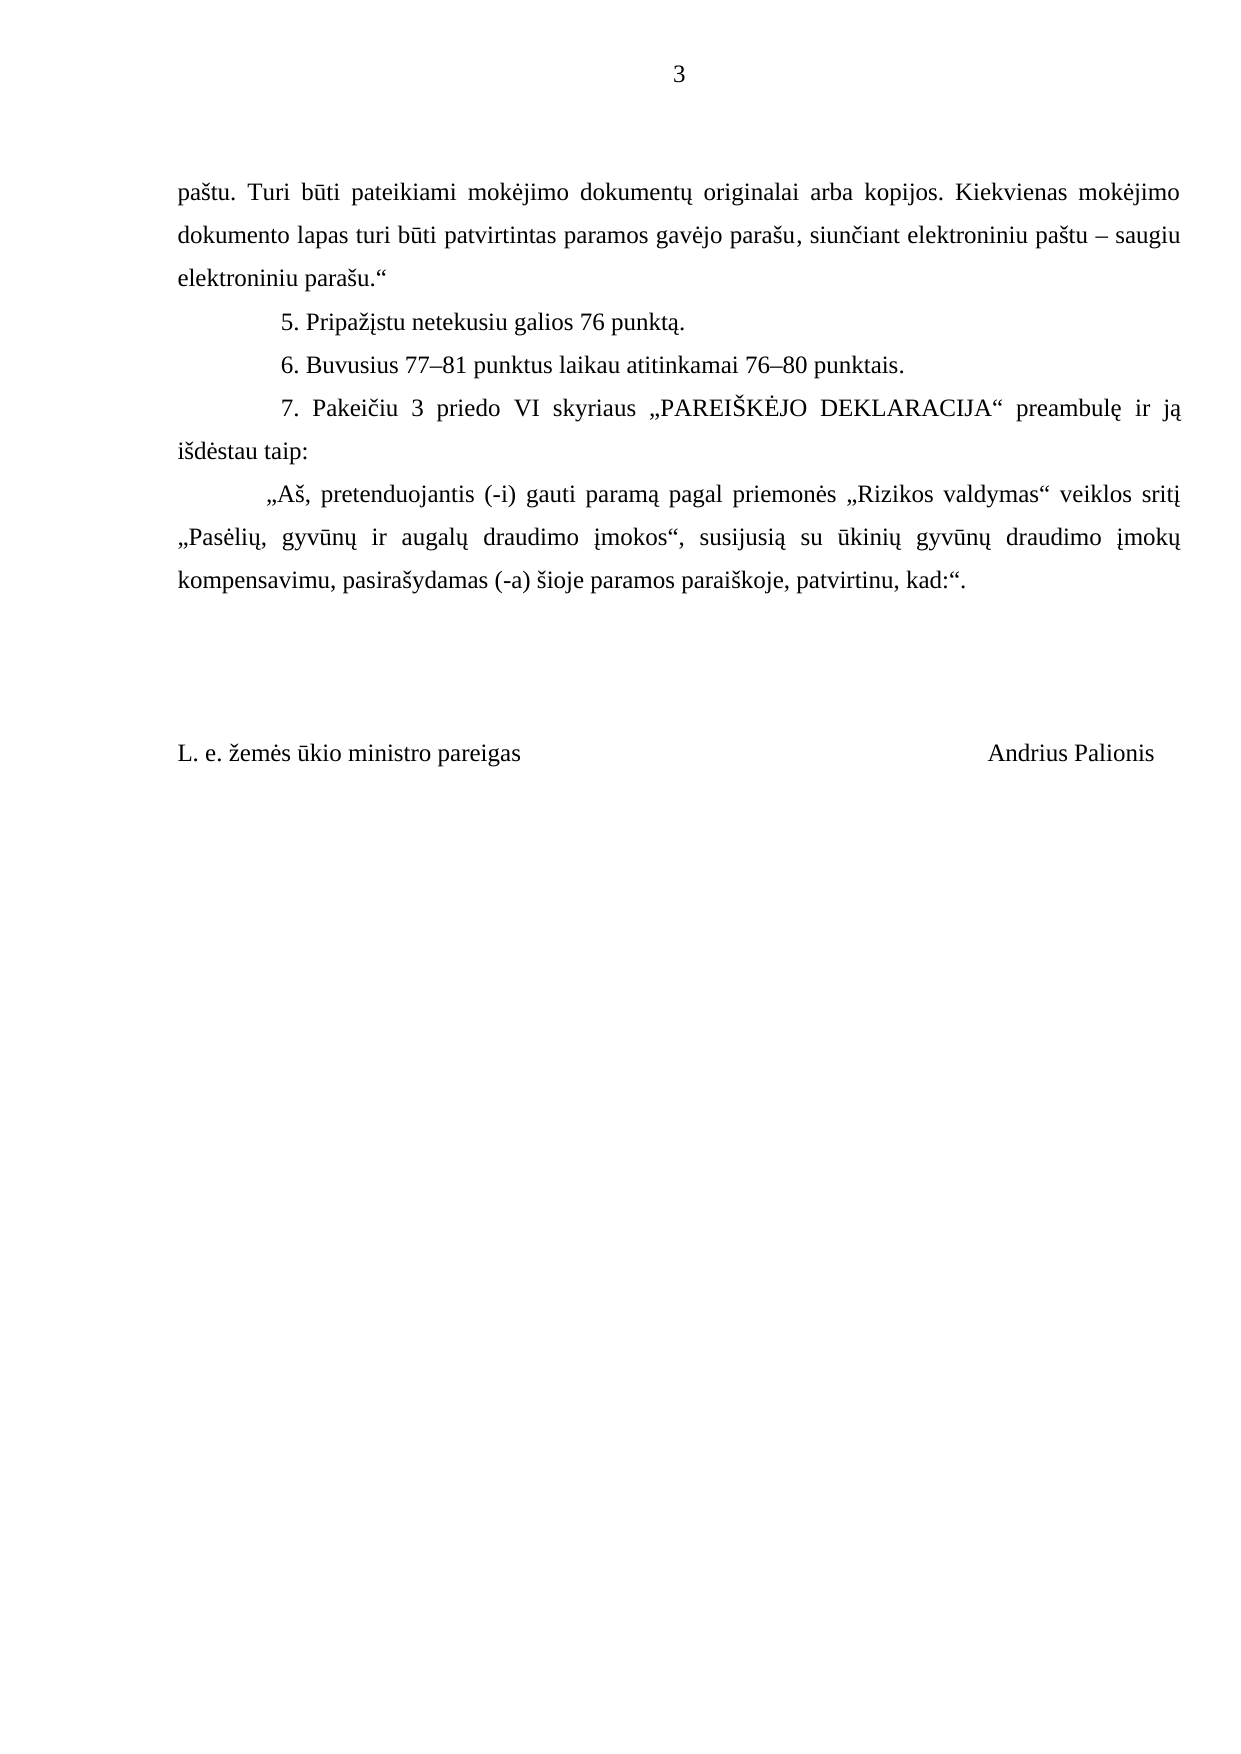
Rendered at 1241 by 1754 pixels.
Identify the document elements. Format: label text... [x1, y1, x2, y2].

text 5. Pripažįstu netekusiu galios 76 punktą. [177, 307, 1181, 335]
text „Aš, pretenduojantis (-i) gauti paramą pagal priemonės „Rizikos valdymas“ veiklos sritį „Pasėlių, gyvūnų ir augalų draudimo įmokos“, susijusią su ūkinių gyvūnų draudimo įmokų kompensavimu, pasirašydamas (-a) šioje paramos paraiškoje, patvirtinu, kad:“. [177, 479, 1181, 594]
text paštu. Turi būti pateikiami mokėjimo dokumentų originalai arba kopijos. Kiekvienas mokėjimo dokumento lapas turi būti patvirtintas paramos gavėjo parašu, siunčiant elektroniniu paštu – saugiu elektroniniu parašu.“ [177, 177, 1181, 292]
text 7. Pakeičiu 3 priedo VI skyriaus „PAREIŠKĖJO DEKLARACIJA“ preambulę ir ją išdėstau taip: [177, 393, 1181, 465]
text L. e. žemės ūkio ministro pareigas Andrius Palionis [177, 738, 1181, 767]
text 6. Buvusius 77–81 punktus laikau atitinkamai 76–80 punktais. [177, 350, 1181, 378]
